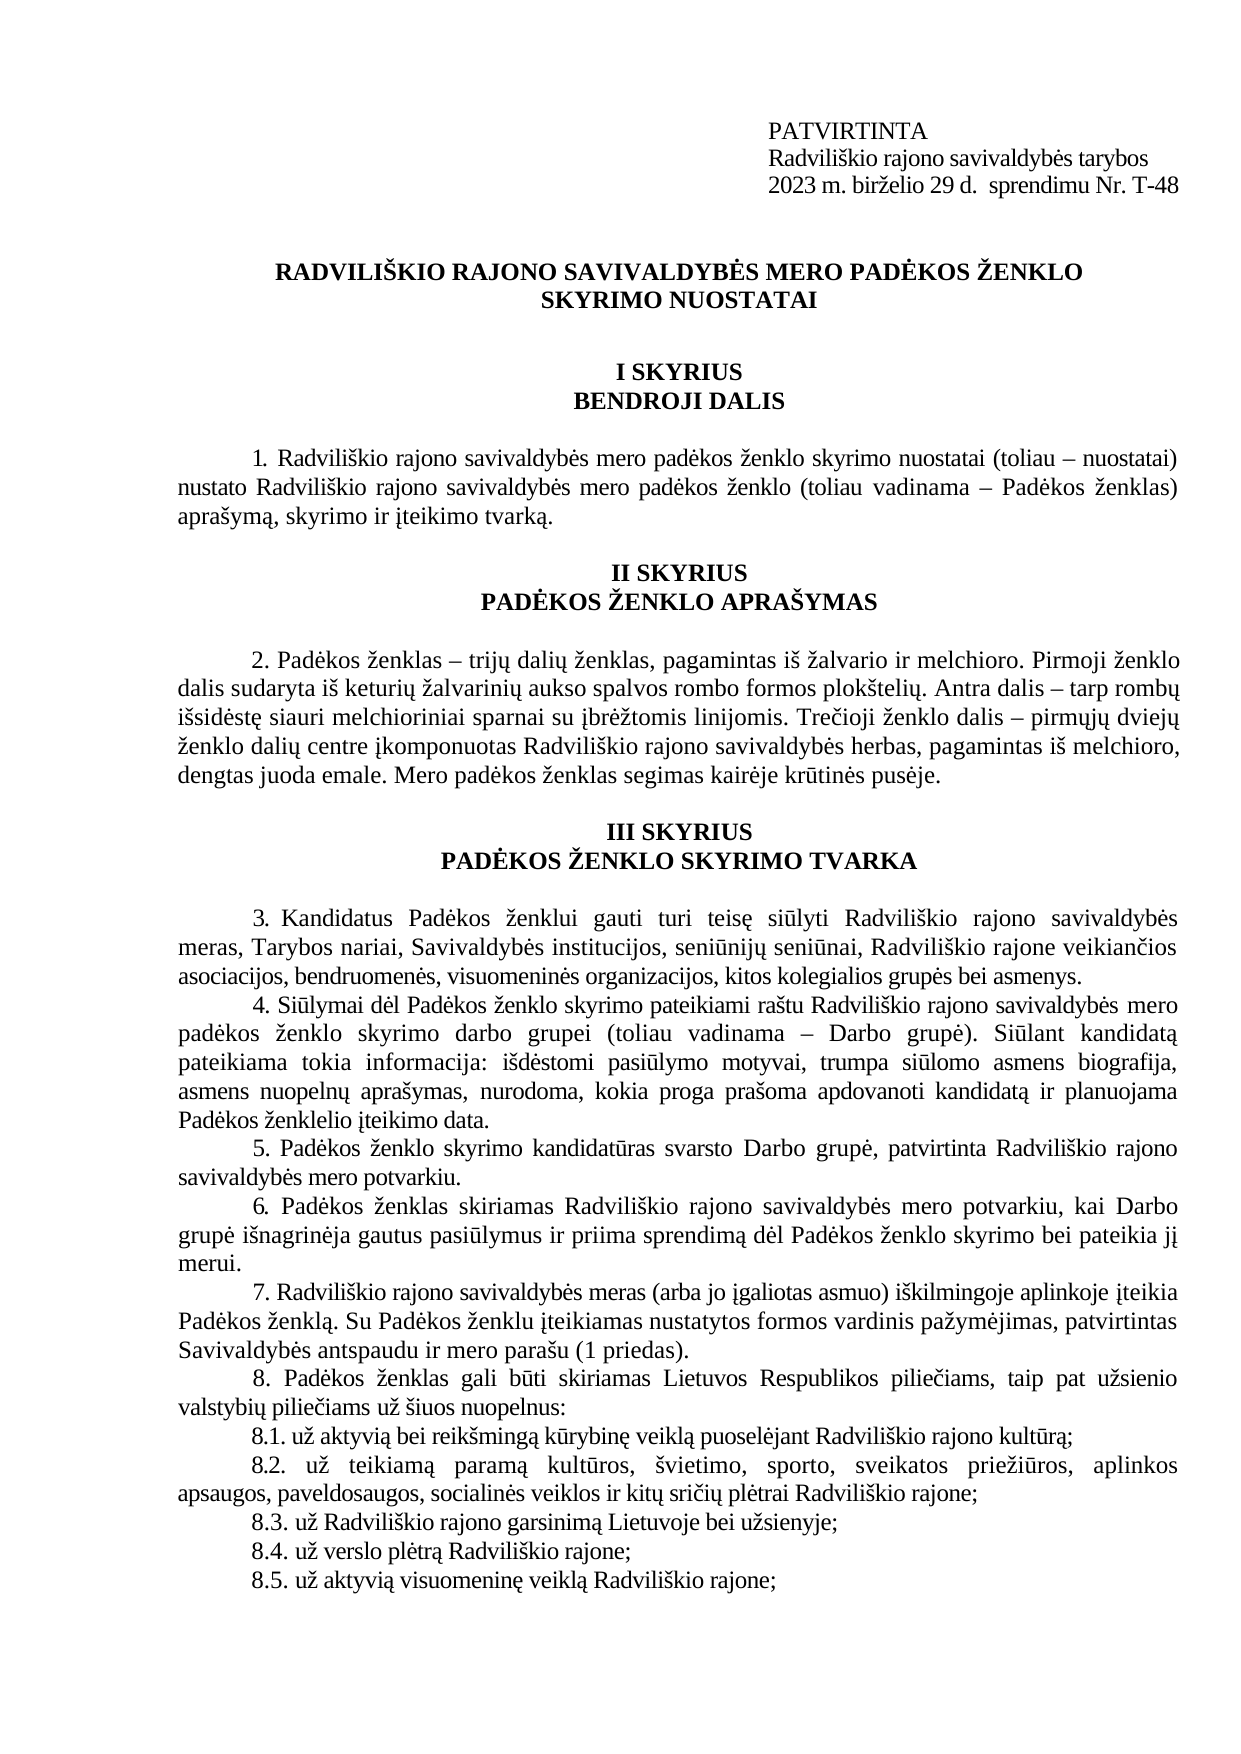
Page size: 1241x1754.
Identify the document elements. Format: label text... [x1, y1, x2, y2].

text 8.4. už verslo plėtrą Radviliškio rajone; [177, 1536, 1179, 1565]
text Radviliškio rajono savivaldybės tarybos [177, 145, 1181, 172]
text 2. Padėkos ženklas – trijų dalių ženklas, pagamintas iš žalvario ir melchioro. Pirmoji ženklo dalis sudaryta iš keturių žalvarinių aukso spalvos rombo formos plokštelių. Antra dalis – tarp rombų išsidėstę siauri melchioriniai sparnai su įbrėžtomis linijomis. Trečioji ženklo dalis – pirmųjų dviejų ženklo dalių centre įkomponuotas Radviliškio rajono savivaldybės herbas, pagamintas iš melchioro, dengtas juoda emale. Mero padėkos ženklas segimas kairėje krūtinės pusėje. [177, 645, 1181, 788]
text 8. Padėkos ženklas gali būti skiriamas Lietuvos Respublikos piliečiams, taip pat užsienio valstybių piliečiams už šiuos nuopelnus: [178, 1363, 1178, 1421]
text 5. Padėkos ženklo skyrimo kandidatūras svarsto Darbo grupė, patvirtinta Radviliškio rajono savivaldybės mero potvarkiu. [178, 1133, 1178, 1191]
text III SKYRIUS [177, 817, 1181, 846]
text 6. Padėkos ženklas skiriamas Radviliškio rajono savivaldybės mero potvarkiu, kai Darbo grupė išnagrinėja gautus pasiūlymus ir priima sprendimą dėl Padėkos ženklo skyrimo bei pateikia jį merui. [178, 1191, 1178, 1277]
text 3. Kandidatus Padėkos ženklui gauti turi teisę siūlyti Radviliškio rajono savivaldybės meras, Tarybos nariai, Savivaldybės institucijos, seniūnijų seniūnai, Radviliškio rajone veikiančios asociacijos, bendruomenės, visuomeninės organizacijos, kitos kolegialios grupės bei asmenys. [178, 903, 1178, 990]
text I SKYRIUS [177, 357, 1181, 386]
text 2023 m. birželio 29 d. sprendimu Nr. T-48 [177, 172, 1181, 199]
text PADĖKOS ŽENKLO SKYRIMO TVARKA [177, 846, 1181, 875]
text 1. Radviliškio rajono savivaldybės mero padėkos ženklo skyrimo nuostatai (toliau – nuostatai) nustato Radviliškio rajono savivaldybės mero padėkos ženklo (toliau vadinama – Padėkos ženklas) aprašymą, skyrimo ir įteikimo tvarką. [177, 443, 1178, 530]
text 8.1. už aktyvią bei reikšmingą kūrybinę veiklą puoselėjant Radviliškio rajono kultūrą; [177, 1421, 1181, 1450]
text PATVIRTINTA [177, 118, 1181, 145]
text PADĖKOS ŽENKLO APRAŠYMAS [177, 587, 1181, 616]
text 8.5. už aktyvią visuomeninę veiklą Radviliškio rajone; [177, 1565, 1179, 1593]
text 8.2. už teikiamą paramą kultūros, švietimo, sporto, sveikatos priežiūros, aplinkos apsaugos, paveldosaugos, socialinės veiklos ir kitų sričių plėtrai Radviliškio rajone; [177, 1450, 1179, 1507]
text 7. Radviliškio rajono savivaldybės meras (arba jo įgaliotas asmuo) iškilmingoje aplinkoje įteikia Padėkos ženklą. Su Padėkos ženklu įteikiamas nustatytos formos vardinis pažymėjimas, patvirtintas Savivaldybės antspaudu ir mero parašu (1 priedas). [178, 1277, 1178, 1363]
text 4. Siūlymai dėl Padėkos ženklo skyrimo pateikiami raštu Radviliškio rajono savivaldybės mero padėkos ženklo skyrimo darbo grupei (toliau vadinama – Darbo grupė). Siūlant kandidatą pateikiama tokia informacija: išdėstomi pasiūlymo motyvai, trumpa siūlomo asmens biografija, asmens nuopelnų aprašymas, nurodoma, kokia proga prašoma apdovanoti kandidatą ir planuojama Padėkos ženklelio įteikimo data. [178, 990, 1178, 1133]
text 8.3. už Radviliškio rajono garsinimą Lietuvoje bei užsienyje; [177, 1507, 1179, 1536]
text SKYRIMO NUOSTATAI [177, 285, 1181, 314]
text RADVILIŠKIO RAJONO SAVIVALDYBĖS MERO PADĖKOS ŽENKLO [177, 257, 1181, 285]
text BENDROJI DALIS [177, 386, 1181, 415]
text II SKYRIUS [177, 558, 1181, 587]
